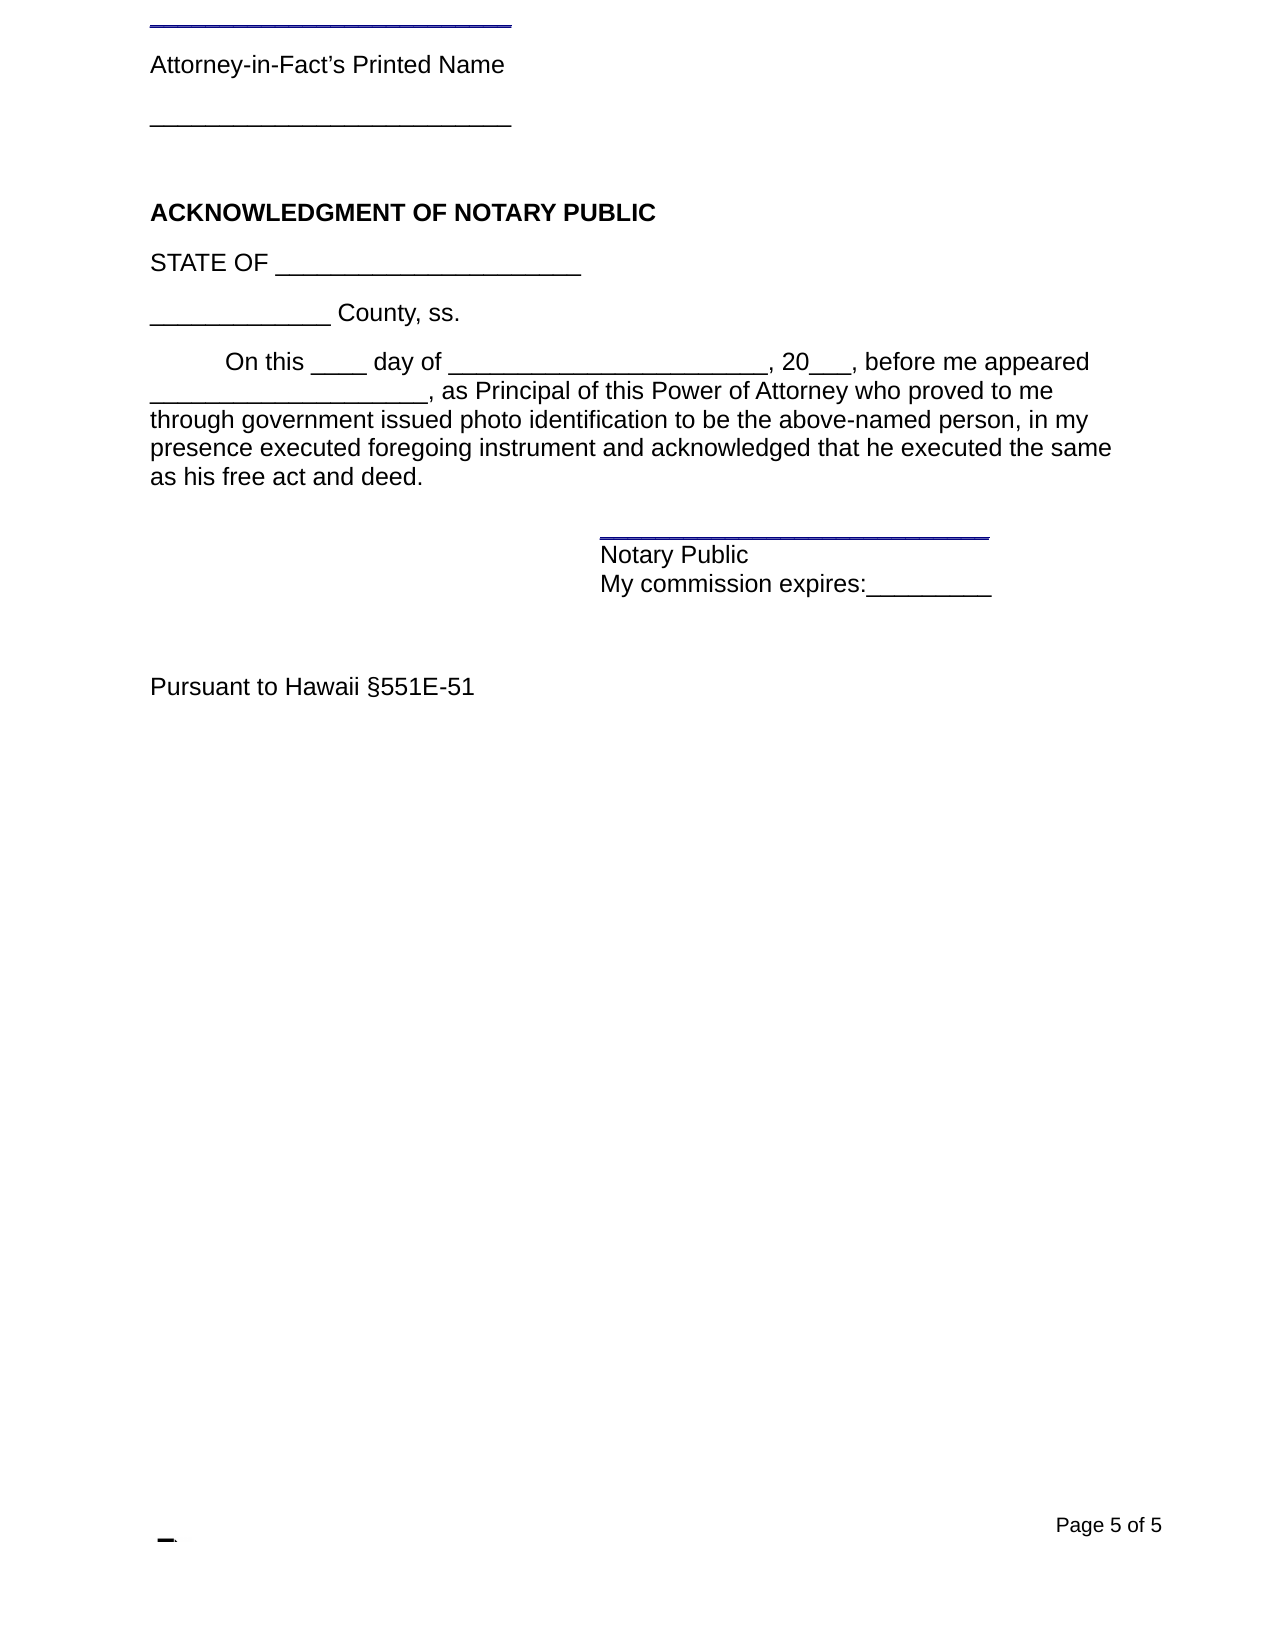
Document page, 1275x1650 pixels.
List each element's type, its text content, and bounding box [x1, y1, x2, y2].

text ACKNOWLEDGMENT OF NOTARY PUBLIC [150, 198, 1125, 227]
text __________________________ [150, 99, 1125, 128]
text Pursuant to Hawaii §551E‑51 [150, 668, 1125, 702]
text STATE OF ______________________ [150, 248, 1125, 277]
text __________________________ [150, 0, 1125, 29]
text Attorney-in-Fact’s Printed Name [150, 49, 1125, 78]
text On this ____ day of _______________________, 20___, before me appeared ____________________, as Principal of this Power of Attorney who proved to me through government issued photo identification to be the above-named person, in my presence executed foregoing instrument and acknowledged that he executed the same as his free act and deed. [150, 347, 1125, 491]
text _____________ County, ss. [150, 297, 1125, 326]
text ____________________________ Notary Public My commission expires:_________ [150, 512, 1125, 598]
